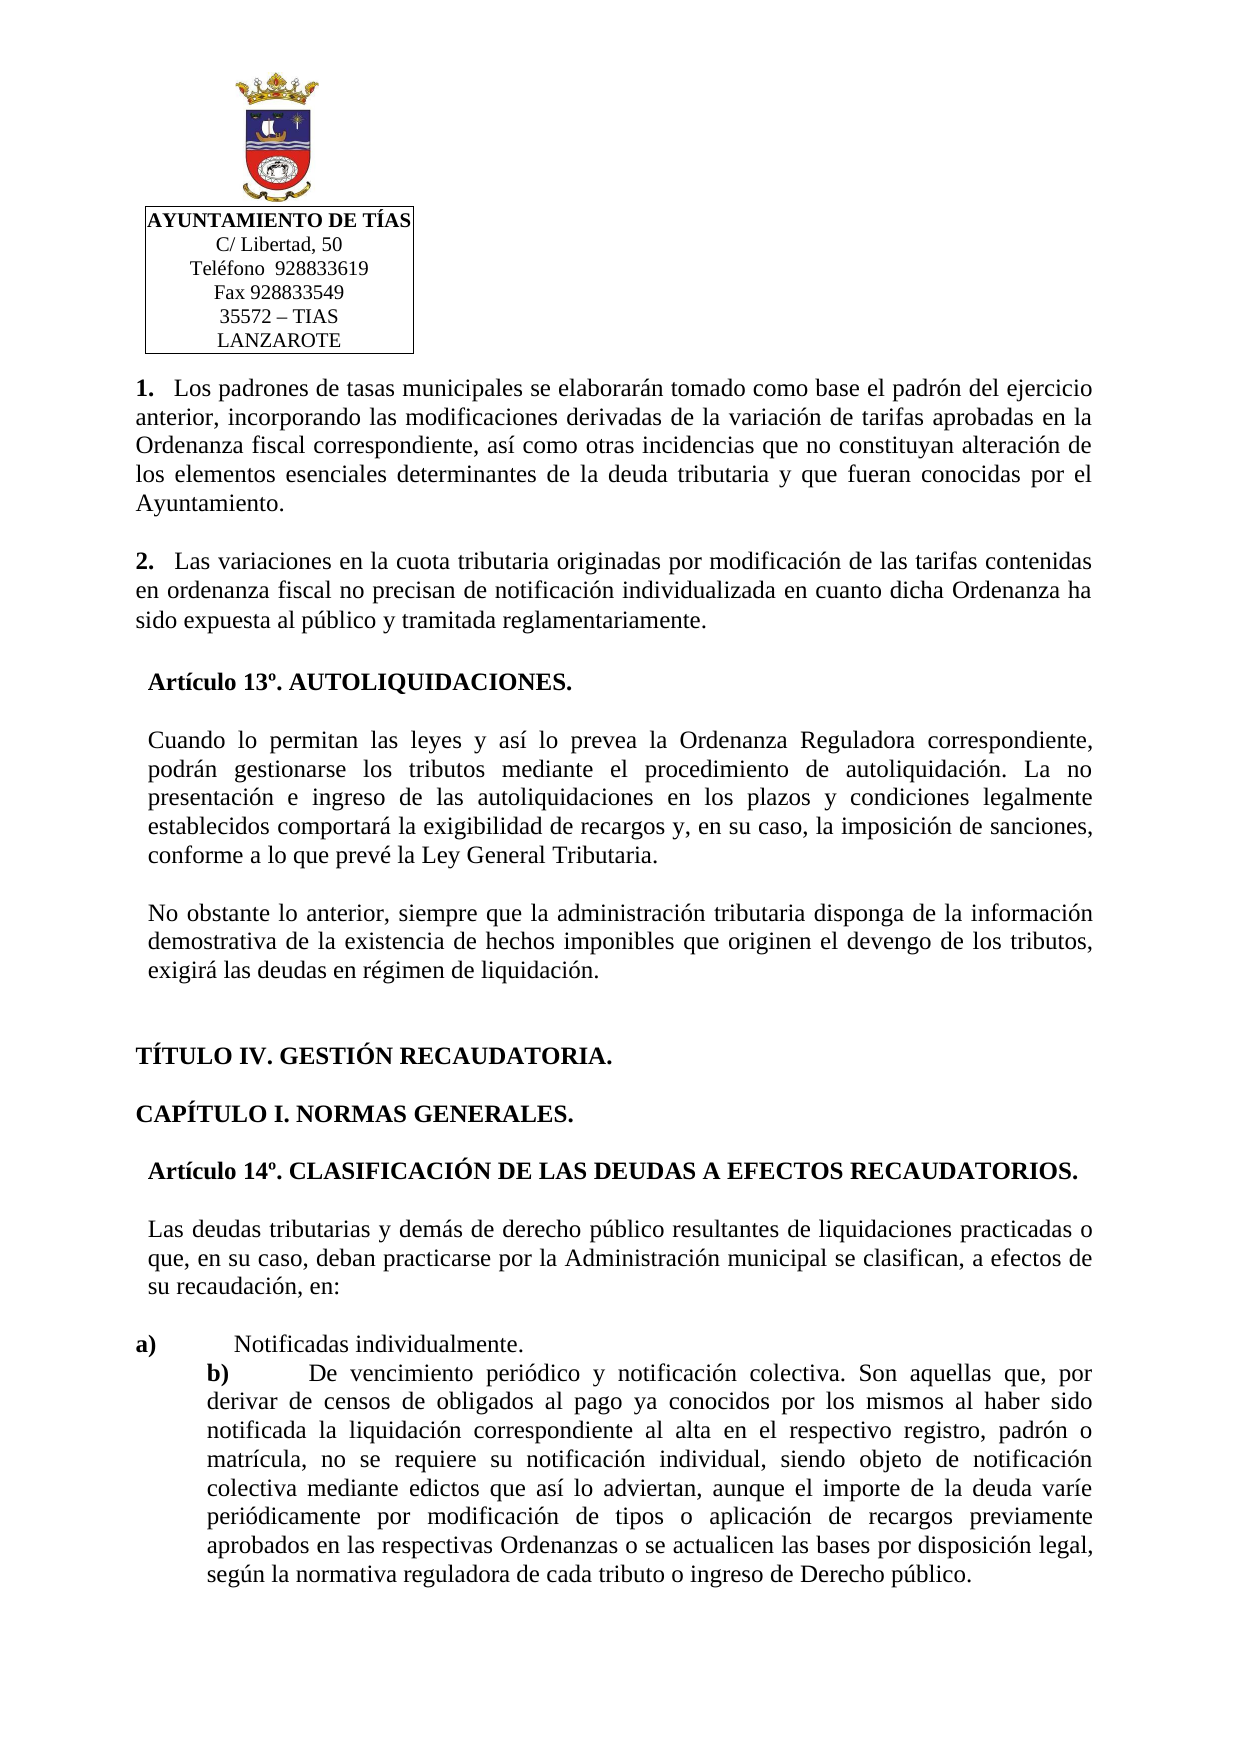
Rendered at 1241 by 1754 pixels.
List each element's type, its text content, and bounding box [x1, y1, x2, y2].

list Las variaciones en la cuota tributaria originadas por modificación de las tarifas contenidas en ordenanza fiscal no precisan de notificación individualizada en cuanto dicha Ordenanza ha sido expuesta al público y tramitada reglamentariamente. [135, 546, 1093, 633]
list De vencimiento periódico y notificación colectiva. Son aquellas que, por derivar de censos de obligados al pago ya conocidos por los mismos al haber sido notificada la liquidación correspondiente al alta en el respectivo registro, padrón o matrícula, no se requiere su notificación individual, siendo objeto de notificación colectiva mediante edictos que así lo adviertan, aunque el importe de la deuda varíe periódicamente por modificación de tipos o aplicación de recargos previamente aprobados en las respectivas Ordenanzas o se actualicen las bases por disposición legal, según la normativa reguladora de cada tributo o ingreso de Derecho público. [207, 1358, 1093, 1588]
text Artículo 14º. CLASIFICACIÓN DE LAS DEUDAS A EFECTOS RECAUDATORIOS. [148, 1156, 1105, 1185]
list Notificadas individualmente. [135, 1329, 1105, 1358]
subtitle Artículo 13º. AUTOLIQUIDACIONES. [148, 667, 1105, 696]
text Cuando lo permitan las leyes y así lo prevea la Ordenanza Reguladora correspondiente, podrán gestionarse los tributos mediante el procedimiento de autoliquidación. La no presentación e ingreso de las autoliquidaciones en los plazos y condiciones legalmente establecidos comportará la exigibilidad de recargos y, en su caso, la imposición de sanciones, conforme a lo que prevé la Ley General Tributaria. [148, 725, 1093, 869]
text No obstante lo anterior, siempre que la administración tributaria disponga de la información demostrativa de la existencia de hechos imponibles que originen el devengo de los tributos, exigirá las deudas en régimen de liquidación. [148, 898, 1094, 984]
list Los padrones de tasas municipales se elaborarán tomado como base el padrón del ejercicio anterior, incorporando las modificaciones derivadas de la variación de tarifas aprobadas en la Ordenanza fiscal correspondiente, así como otras incidencias que no constituyan alteración de los elementos esenciales determinantes de la deuda tributaria y que fueran conocidas por el Ayuntamiento. [135, 373, 1093, 517]
text Las deudas tributarias y demás de derecho público resultantes de liquidaciones practicadas o que, en su caso, deban practicarse por la Administración municipal se clasifican, a efectos de su recaudación, en: [148, 1214, 1093, 1300]
subtitle TÍTULO IV. GESTIÓN RECAUDATORIA. CAPÍTULO I. NORMAS GENERALES. [135, 1041, 626, 1128]
